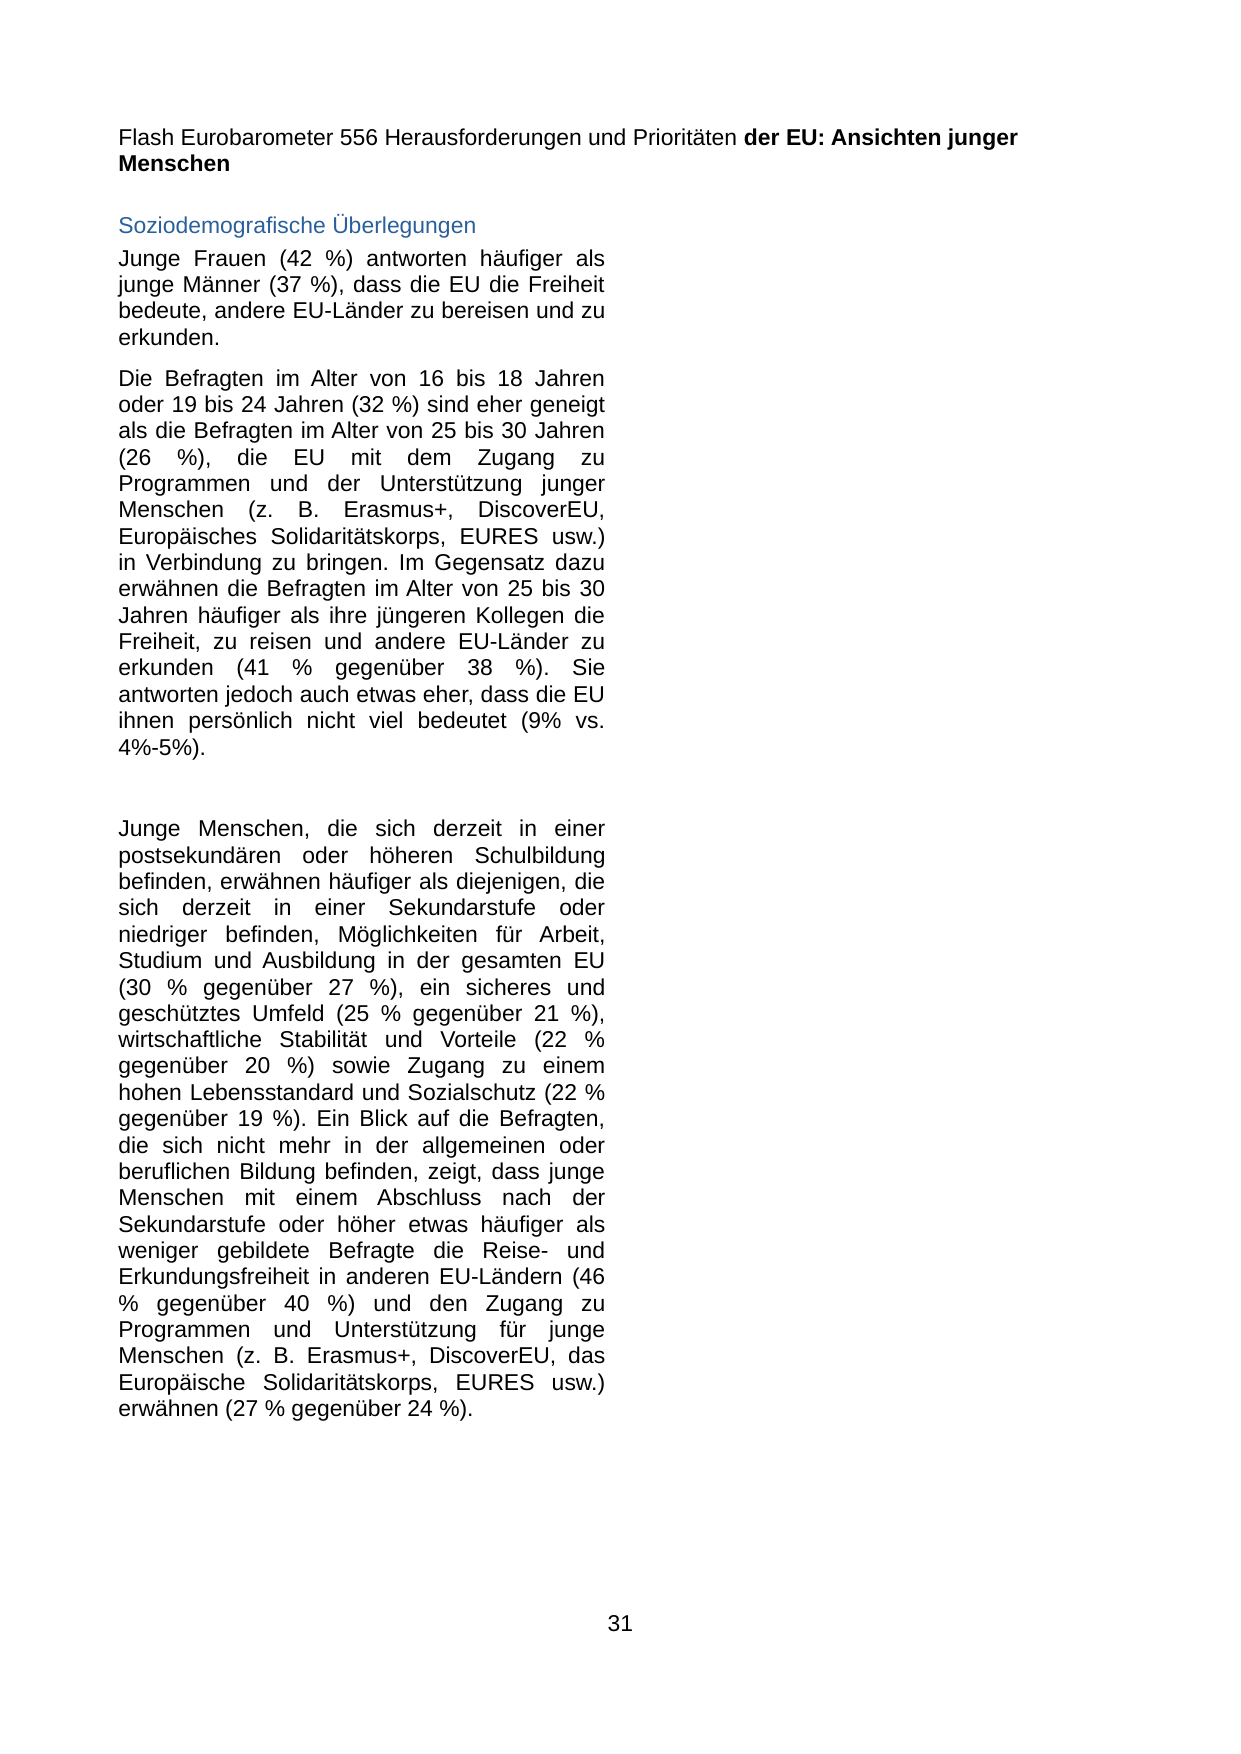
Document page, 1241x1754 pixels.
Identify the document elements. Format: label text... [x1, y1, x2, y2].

text Junge Menschen, die sich derzeit in einer postsekundären oder höheren Schulbildung befinden, erwähnen häufiger als diejenigen, die sich derzeit in einer Sekundarstufe oder niedriger befinden, Möglichkeiten für Arbeit, Studium und Ausbildung in der gesamten EU (30 % gegenüber 27 %), ein sicheres und geschütztes Umfeld (25 % gegenüber 21 %), wirtschaftliche Stabilität und Vorteile (22 % gegenüber 20 %) sowie Zugang zu einem hohen Lebensstandard und Sozialschutz (22 % gegenüber 19 %). Ein Blick auf die Befragten, die sich nicht mehr in der allgemeinen oder beruflichen Bildung befinden, zeigt, dass junge Menschen mit einem Abschluss nach der Sekundarstufe oder höher etwas häufiger als weniger gebildete Befragte die Reise- und Erkundungsfreiheit in anderen EU-Ländern (46 % gegenüber 40 %) und den Zugang zu Programmen und Unterstützung für junge Menschen (z. B. Erasmus+, DiscoverEU, das Europäische Solidaritätskorps, EURES usw.) erwähnen (27 % gegenüber 24 %). [118, 815, 605, 1421]
text Die Befragten im Alter von 16 bis 18 Jahren oder 19 bis 24 Jahren (32 %) sind eher geneigt als die Befragten im Alter von 25 bis 30 Jahren (26 %), die EU mit dem Zugang zu Programmen und der Unterstützung junger Menschen (z. B. Erasmus+, DiscoverEU, Europäisches Solidaritätskorps, EURES usw.) in Verbindung zu bringen. Im Gegensatz dazu erwähnen die Befragten im Alter von 25 bis 30 Jahren häufiger als ihre jüngeren Kollegen die Freiheit, zu reisen und andere EU-Länder zu erkunden (41 % gegenüber 38 %). Sie antworten jedoch auch etwas eher, dass die EU ihnen persönlich nicht viel bedeutet (9% vs. 4%-5%). [118, 364, 605, 760]
text Junge Frauen (42 %) antworten häufiger als junge Männer (37 %), dass die EU die Freiheit bedeute, andere EU-Länder zu bereisen und zu erkunden. [118, 244, 605, 350]
text Soziodemografische Überlegungen [118, 212, 605, 238]
